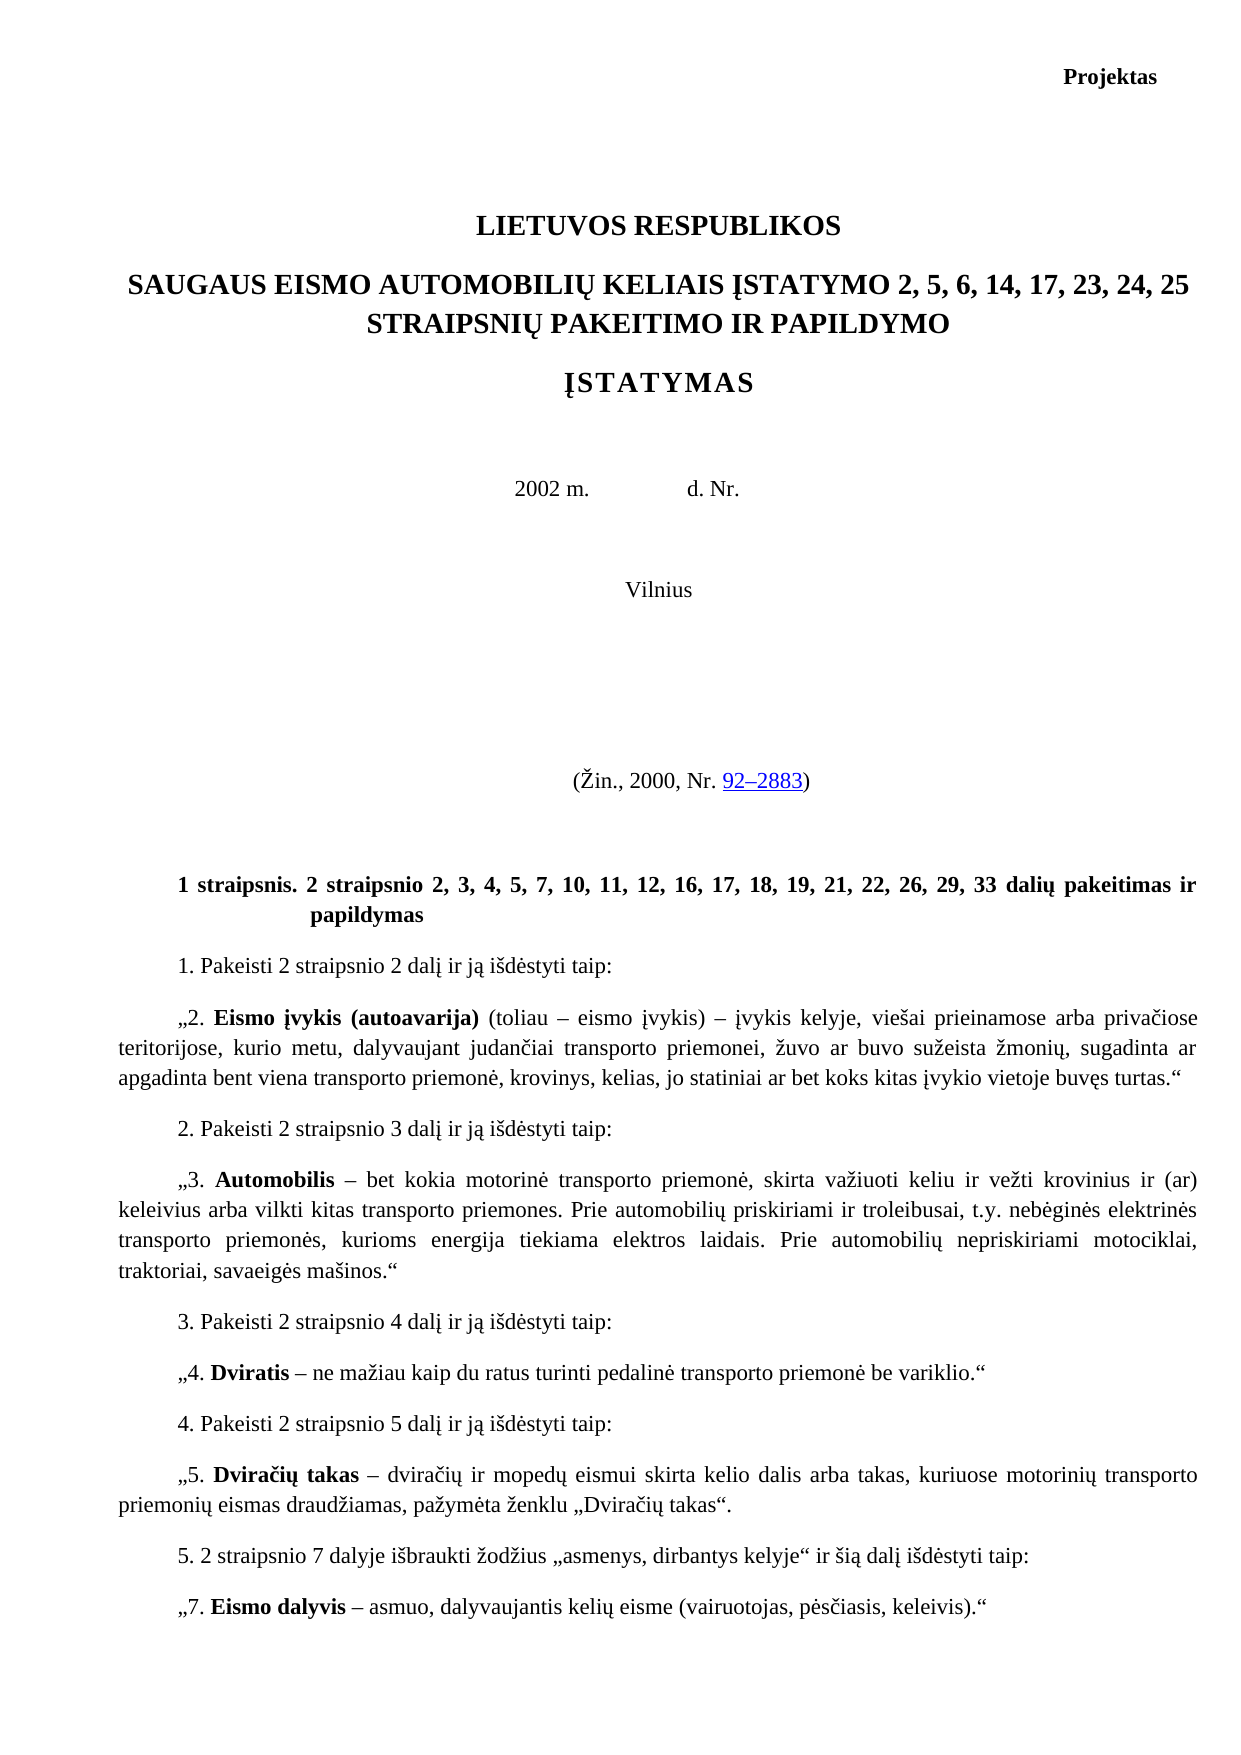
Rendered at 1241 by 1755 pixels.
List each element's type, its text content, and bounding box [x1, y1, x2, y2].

table_header [118, 64, 608, 146]
text „2. Eismo įvykis (autoavarija) (toliau – eismo įvykis) – įvykis kelyje, viešai prieinamose arba privačiose teritorijose, kurio metu, dalyvaujant judančiai transporto priemonei, žuvo ar buvo sužeista žmonių, sugadinta ar apgadinta bent viena transporto priemonė, krovinys, kelias, jo statiniai ar bet koks kitas įvykio vietoje buvęs turtas.“ [118, 1003, 1199, 1090]
text „4. Dviratis – ne mažiau kaip du ratus turinti pedalinė transporto priemonė be variklio.“ [118, 1359, 1199, 1385]
text 1 straipsnis. 2 straipsnio 2, 3, 4, 5, 7, 10, 11, 12, 16, 17, 18, 19, 21, 22, 26, 29, 33 dalių pakeitimas ir papildymas [177, 871, 1199, 928]
text 1. Pakeisti 2 straipsnio 2 dalį ir ją išdėstyti taip: [118, 952, 1199, 979]
text LIETUVOS RESPUBLIKOS [118, 208, 1199, 241]
text Vilnius [118, 576, 1199, 602]
text 2. Pakeisti 2 straipsnio 3 dalį ir ją išdėstyti taip: [118, 1115, 1199, 1141]
table_header Projektas [697, 64, 1196, 146]
text 3. Pakeisti 2 straipsnio 4 dalį ir ją išdėstyti taip: [118, 1308, 1199, 1334]
text 5. 2 straipsnio 7 dalyje išbraukti žodžius „asmenys, dirbantys kelyje“ ir šią dalį išdėstyti taip: [118, 1542, 1199, 1568]
table_header [608, 64, 697, 146]
text 4. Pakeisti 2 straipsnio 5 dalį ir ją išdėstyti taip: [118, 1410, 1199, 1436]
text (Žin., 2000, Nr. 92–2883) [118, 767, 1199, 793]
text 2002 m. d. Nr. [118, 474, 1199, 501]
text „3. Automobilis – bet kokia motorinė transporto priemonė, skirta važiuoti keliu ir vežti krovinius ir (ar) keleivius arba vilkti kitas transporto priemones. Prie automobilių priskiriami ir troleibusai, t.y. nebėginės elektrinės transporto priemonės, kurioms energija tiekiama elektros laidais. Prie automobilių nepriskiriami motociklai, traktoriai, savaeigės mašinos.“ [118, 1166, 1199, 1283]
text „5. Dviračių takas – dviračių ir mopedų eismui skirta kelio dalis arba takas, kuriuose motorinių transporto priemonių eismas draudžiamas, pažymėta ženklu „Dviračių takas“. [118, 1461, 1199, 1517]
text SAUGAUS EISMO AUTOMOBILIŲ KELIAIS ĮSTATYMO 2, 5, 6, 14, 17, 23, 24, 25 STRAIPSNIŲ PAKEITIMO IR PAPILDYMO [118, 267, 1199, 339]
text ĮSTATYMAS [118, 365, 1199, 399]
text „7. Eismo dalyvis – asmuo, dalyvaujantis kelių eisme (vairuotojas, pėsčiasis, keleivis).“ [118, 1593, 1199, 1619]
